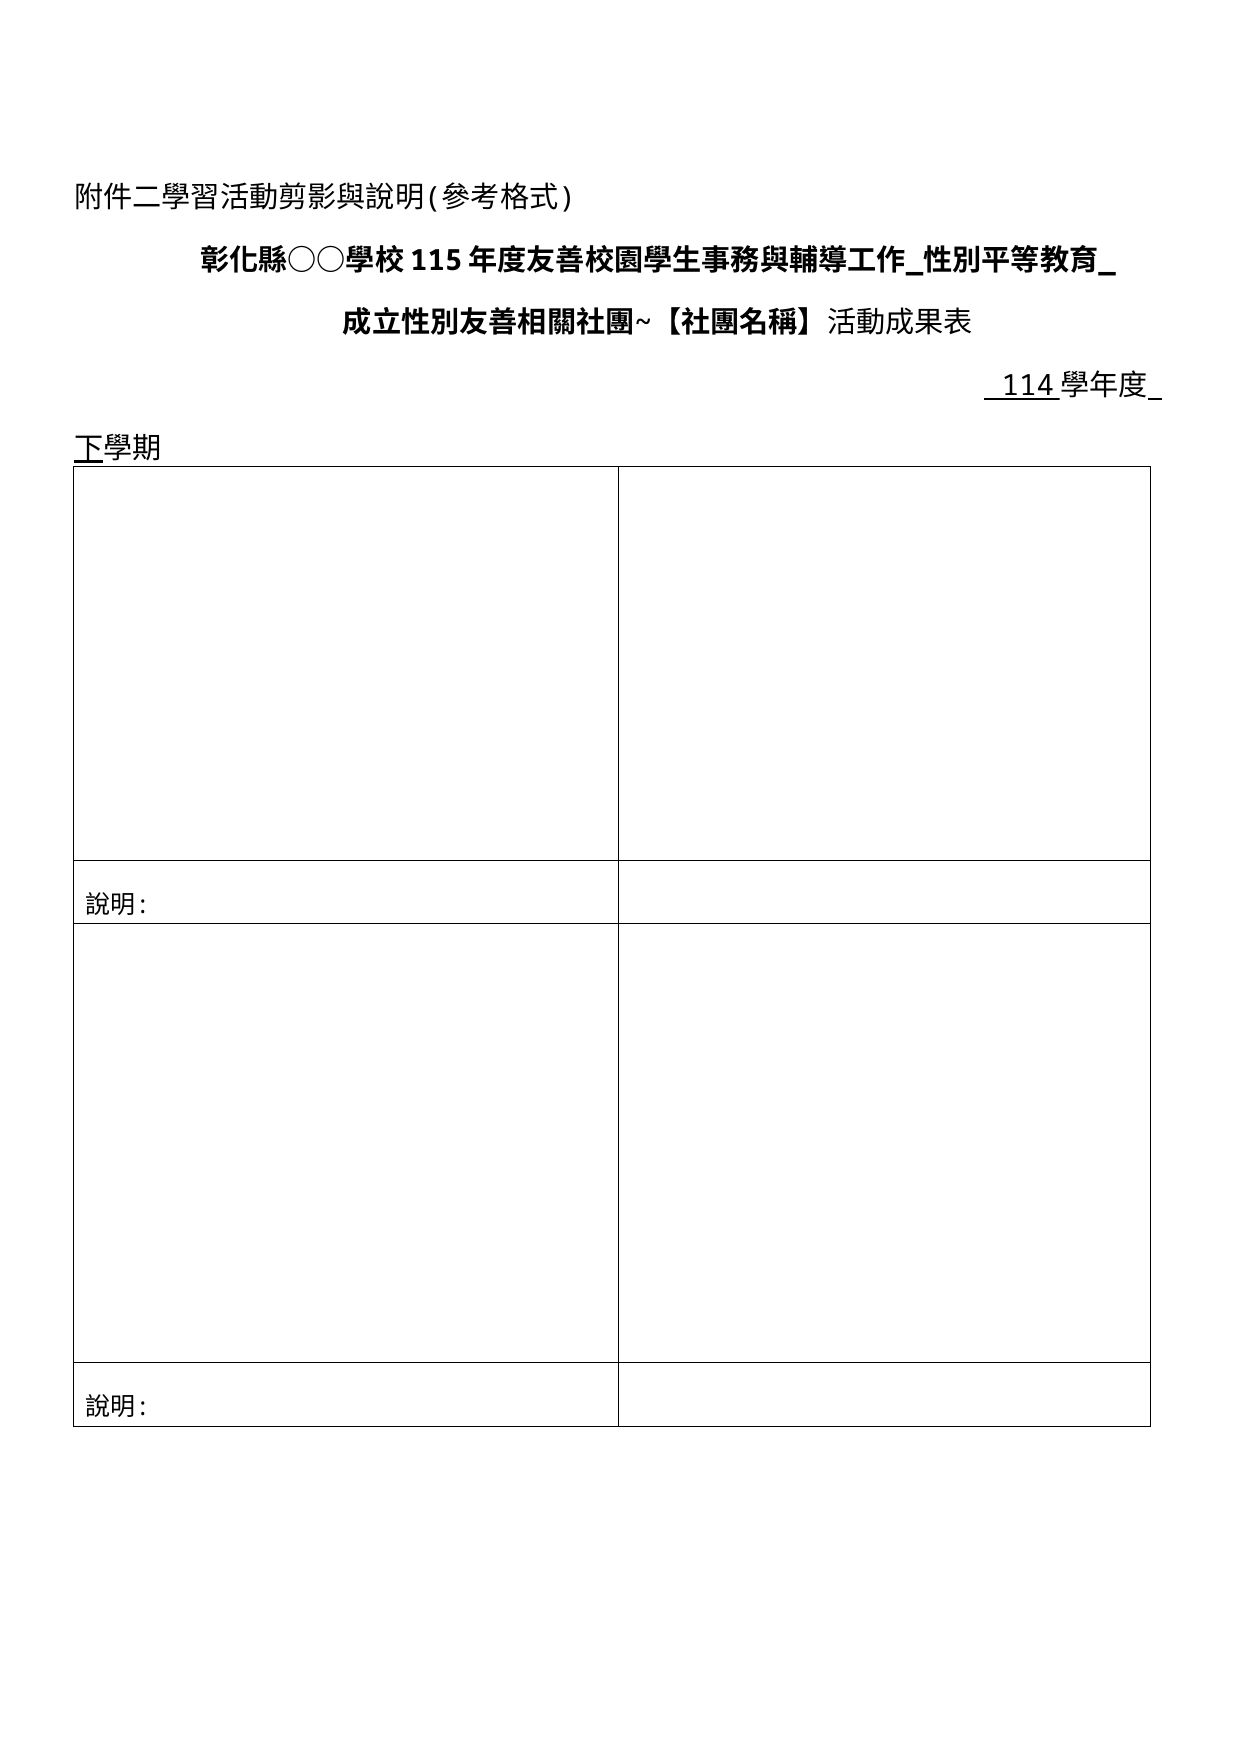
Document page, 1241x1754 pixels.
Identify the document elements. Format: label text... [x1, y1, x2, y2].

table_cell [74, 924, 618, 1362]
table_cell 說明: [74, 1363, 618, 1426]
text 114學年度 下學期 [74, 341, 1167, 466]
table_cell [619, 1363, 1150, 1426]
text 彰化縣○○學校115年度友善校園學生事務與輔導工作_性別平等教育_ [149, 216, 1167, 279]
text 附件二學習活動剪影與說明(參考格式) [74, 154, 1167, 216]
table_cell [619, 924, 1150, 1362]
table_header [74, 467, 618, 859]
text 成立性別友善相關社團~【社團名稱】活動成果表 [149, 279, 1167, 341]
table_cell 說明: [74, 861, 618, 923]
table_cell [619, 861, 1150, 923]
table_header [619, 467, 1150, 859]
